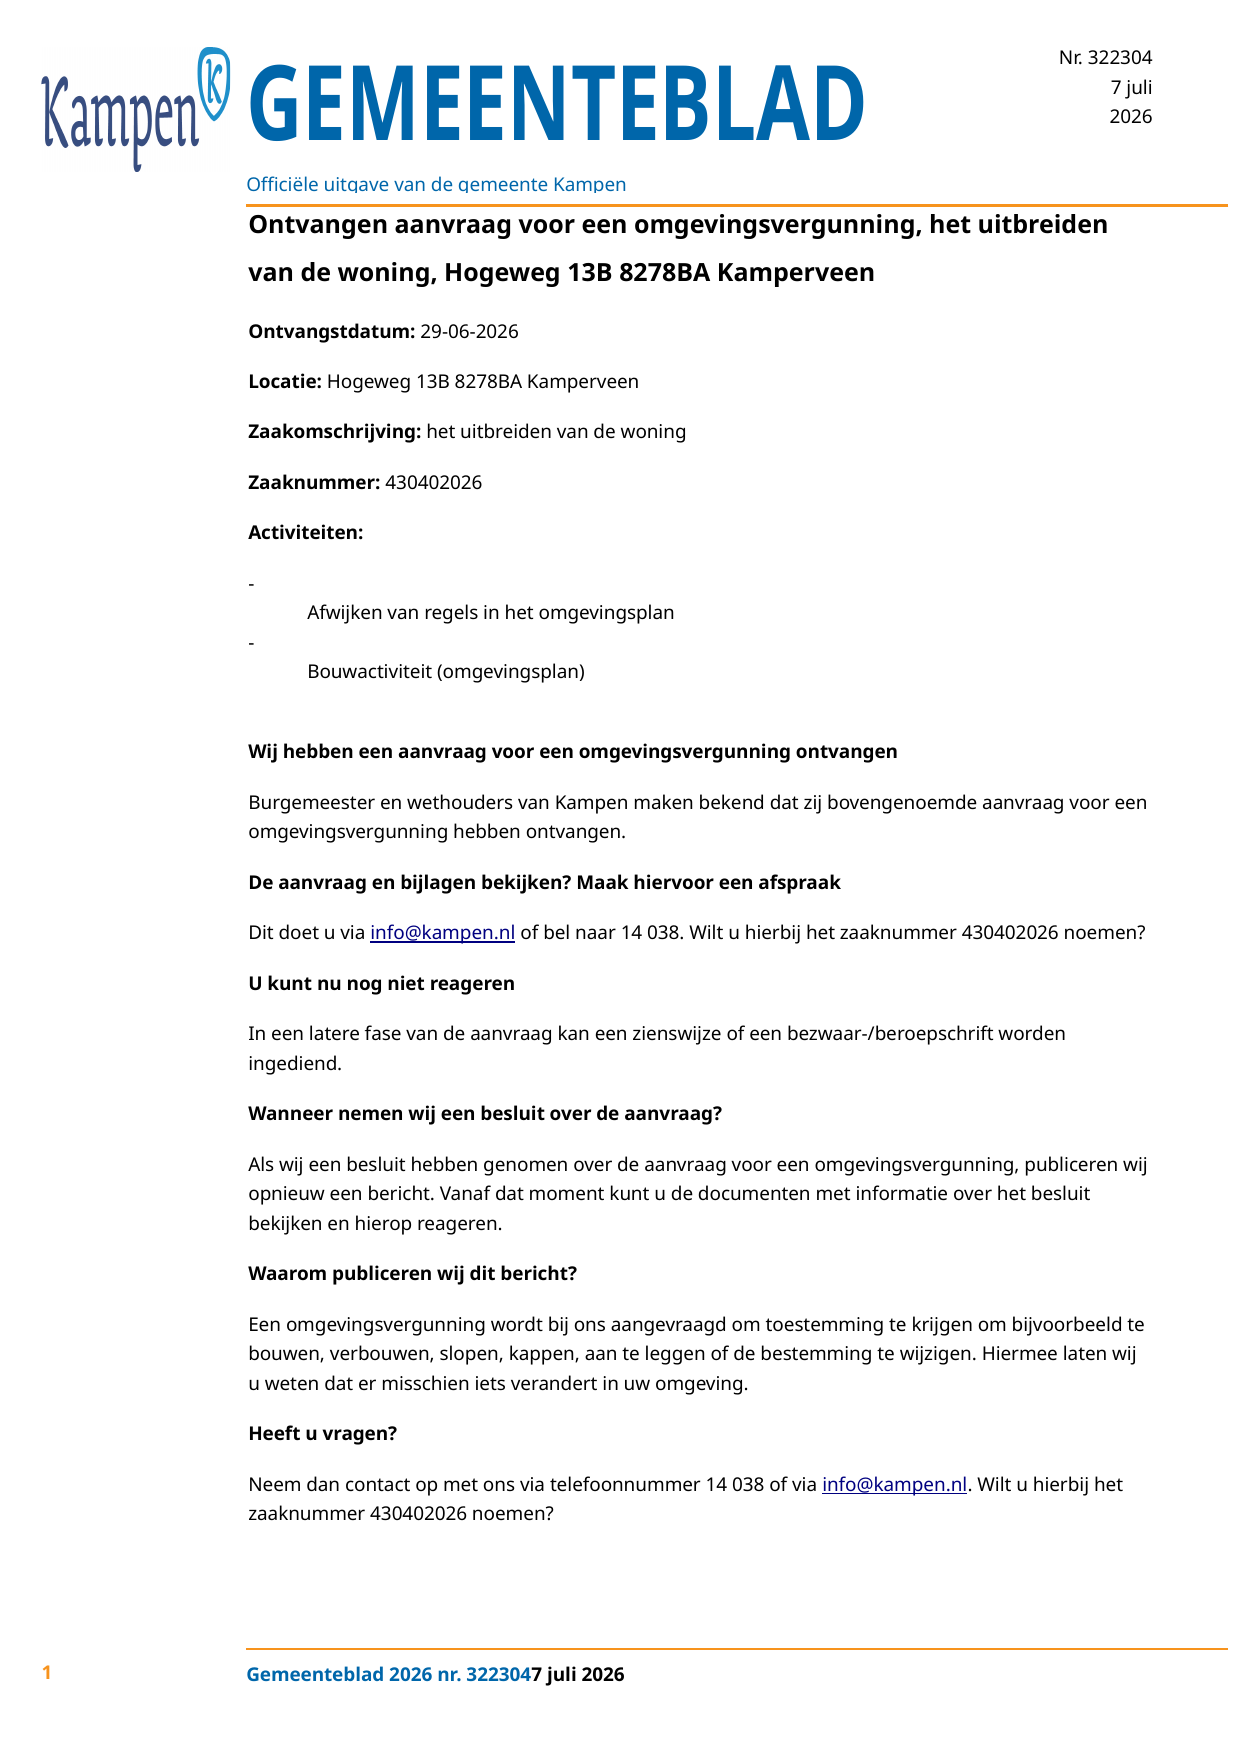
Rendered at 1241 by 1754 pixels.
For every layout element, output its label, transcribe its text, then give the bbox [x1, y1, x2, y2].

text Locatie: Hogeweg 13B 8278BA Kamperveen [248, 368, 1152, 394]
text Wij hebben een aanvraag voor een omgevingsvergunning ontvangen [248, 739, 1152, 764]
text Neem dan contact op met ons via telefoonnummer 14 038 of via info@kampen.nl. Wilt u hierbij het zaaknummer 430402026 noemen? [248, 1471, 1152, 1526]
text Activiteiten: [248, 519, 1152, 545]
text Ontvangen aanvraag voor een omgevingsvergunning, het uitbreiden van de woning, Hogeweg 13B 8278BA Kamperveen [248, 207, 1152, 288]
text Zaaknummer: 430402026 [248, 469, 1152, 495]
text Dit doet u via info@kampen.nl of bel naar 14 038. Wilt u hierbij het zaaknummer 430402026 noemen? [248, 919, 1152, 945]
text Een omgevingsvergunning wordt bij ons aangevraagd om toestemming te krijgen om bijvoorbeeld te bouwen, verbouwen, slopen, kappen, aan te leggen of de bestemming te wijzigen. Hiermee laten wij u weten dat er misschien iets verandert in uw omgeving. [248, 1311, 1152, 1396]
text In een latere fase van de aanvraag kan een zienswijze of een bezwaar-/beroepschrift worden ingediend. [248, 1020, 1152, 1076]
text Ontvangstdatum: 29-06-2026 [248, 318, 1152, 344]
text Zaakomschrijving: het uitbreiden van de woning [248, 419, 1152, 444]
text Waarom publiceren wij dit bericht? [248, 1260, 1152, 1286]
list Bouwactiviteit (omgevingsplan) [248, 659, 1152, 684]
picture [41, 47, 231, 172]
list Afwijken van regels in het omgevingsplan [248, 599, 1152, 625]
text Burgemeester en wethouders van Kampen maken bekend dat zij bovengenoemde aanvraag voor een omgevingsvergunning hebben ontvangen. [248, 789, 1152, 844]
text U kunt nu nog niet reageren [248, 970, 1152, 996]
text Wanneer nemen wij een besluit over de aanvraag? [248, 1100, 1152, 1126]
text Als wij een besluit hebben genomen over de aanvraag voor een omgevingsvergunning, publiceren wij opnieuw een bericht. Vanaf dat moment kunt u de documenten met informatie over het besluit bekijken en hierop reageren. [248, 1151, 1152, 1236]
text Heeft u vragen? [248, 1420, 1152, 1446]
text De aanvraag en bijlagen bekijken? Maak hiervoor een afspraak [248, 869, 1152, 895]
